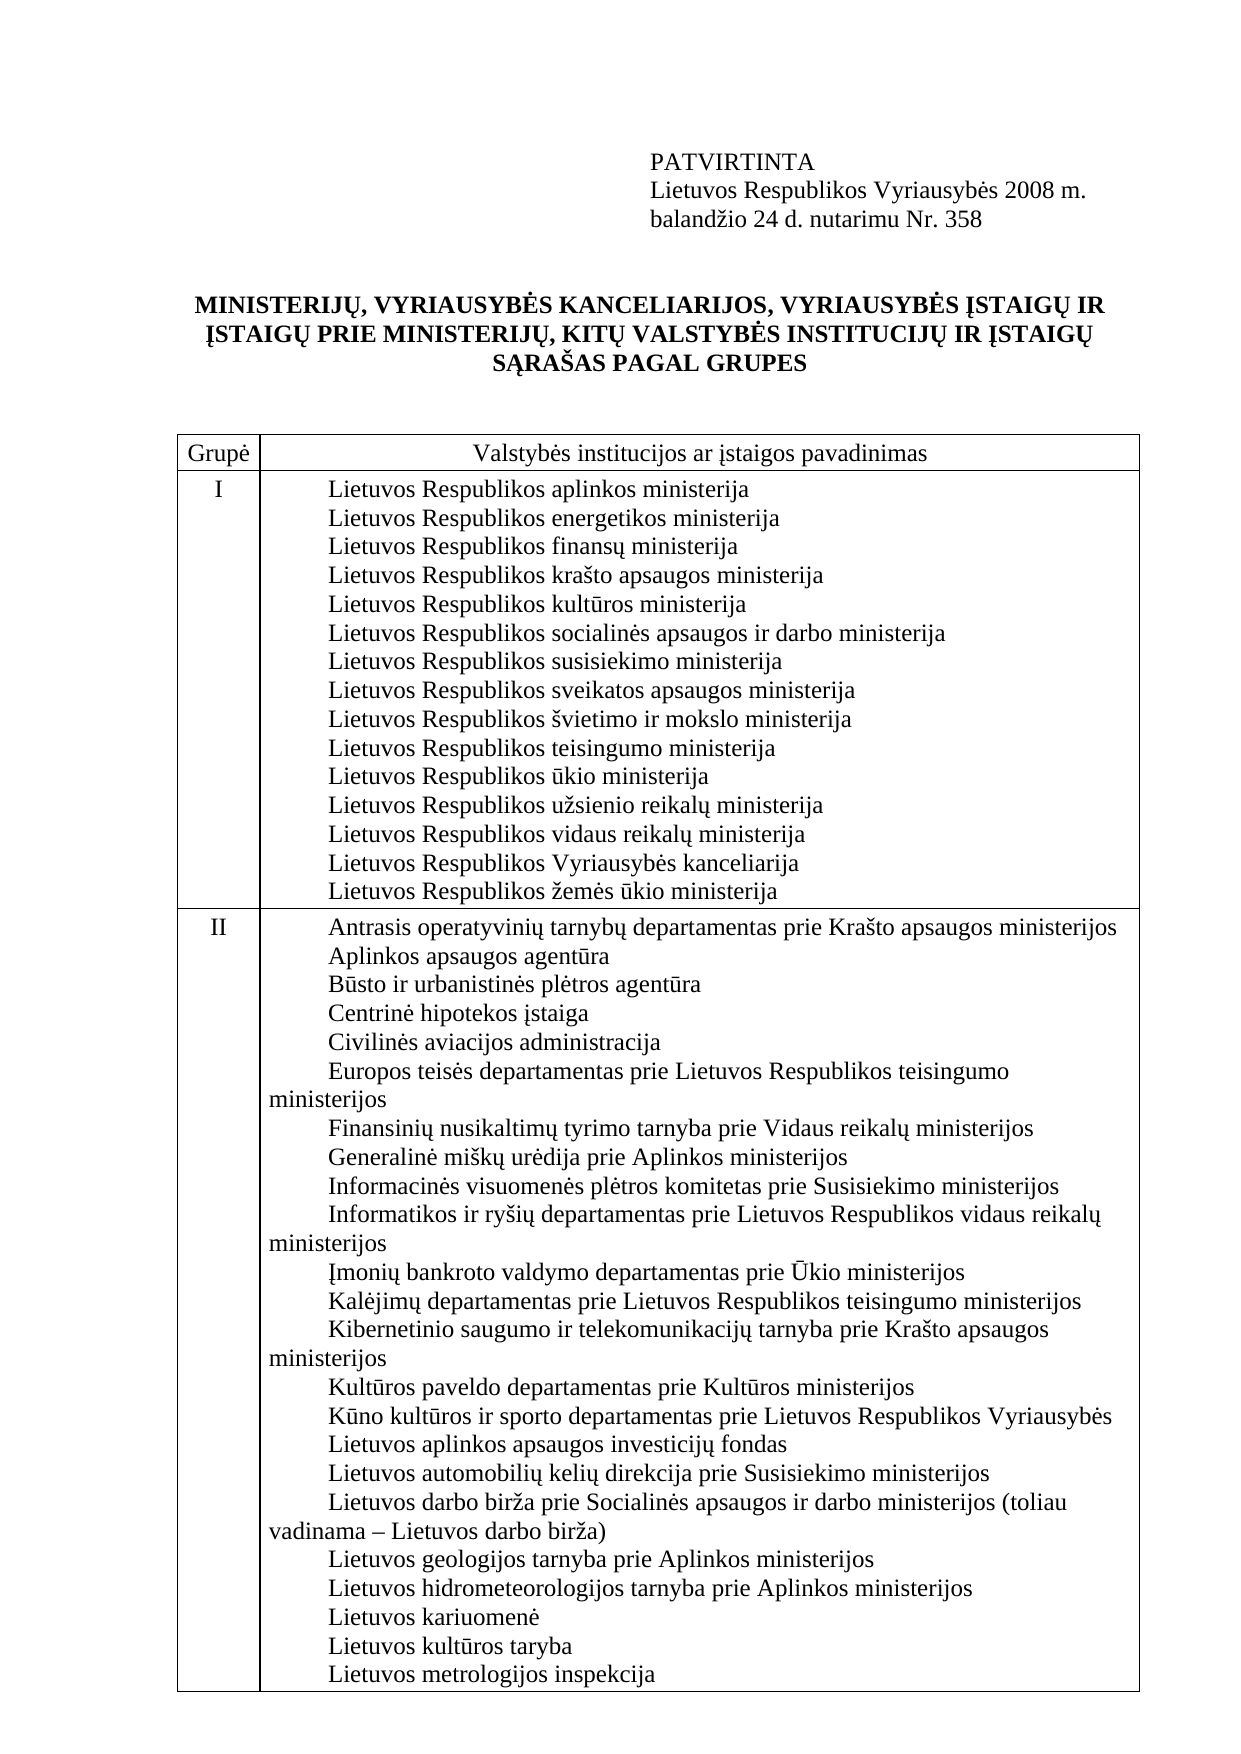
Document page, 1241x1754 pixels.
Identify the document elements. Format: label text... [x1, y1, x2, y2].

text MINISTERIJŲ, Vyriausybės kanceliarijos, VYRIAUSYBĖS ĮSTAIGŲ IR ĮSTAIGŲ PRIE MINISTERIJŲ, KITŲ VALSTYBĖS INSTITUCIJŲ IR ĮSTAIGŲ SĄRAŠAS PAGAL GRUPES [177, 291, 1122, 377]
text Lietuvos Respublikos Vyriausybės 2008 m. balandžio 24 d. nutarimu Nr. 358 [650, 176, 1122, 233]
text Patvirtinta [650, 147, 1122, 176]
table_header Grupė [178, 435, 259, 470]
table_cell Lietuvos Respublikos aplinkos ministerija Lietuvos Respublikos energetikos ministerija Lietuvos Respublikos finansų ministerija Lietuvos Respublikos krašto apsaugos ministerija Lietuvos Respublikos kultūros ministerija Lietuvos Respublikos socialinės apsaugos ir darbo ministerija Lietuvos Respublikos susisiekimo ministerija Lietuvos Respublikos sveikatos apsaugos ministerija Lietuvos Respublikos švietimo ir mokslo ministerija Lietuvos Respublikos teisingumo ministerija Lietuvos Respublikos ūkio ministerija Lietuvos Respublikos užsienio reikalų ministerija Lietuvos Respublikos vidaus reikalų ministerija Lietuvos Respublikos Vyriausybės kanceliarija Lietuvos Respublikos žemės ūkio ministerija [261, 471, 1139, 908]
table_header Valstybės institucijos ar įstaigos pavadinimas [261, 435, 1139, 470]
table_cell Antrasis operatyvinių tarnybų departamentas prie Krašto apsaugos ministerijos Aplinkos apsaugos agentūra Būsto ir urbanistinės plėtros agentūra Centrinė hipotekos įstaiga Civilinės aviacijos administracija Europos teisės departamentas prie Lietuvos Respublikos teisingumo ministerijos Finansinių nusikaltimų tyrimo tarnyba prie Vidaus reikalų ministerijos Generalinė miškų urėdija prie Aplinkos ministerijos Informacinės visuomenės plėtros komitetas prie Susisiekimo ministerijos Informatikos ir ryšių departamentas prie Lietuvos Respublikos vidaus reikalų ministerijos Įmonių bankroto valdymo departamentas prie Ūkio ministerijos Kalėjimų departamentas prie Lietuvos Respublikos teisingumo ministerijos Kibernetinio saugumo ir telekomunikacijų tarnyba prie Krašto apsaugos ministerijos Kultūros paveldo departamentas prie Kultūros ministerijos Kūno kultūros ir sporto departamentas prie Lietuvos Respublikos Vyriausybės Lietuvos aplinkos apsaugos investicijų fondas Lietuvos automobilių kelių direkcija prie Susisiekimo ministerijos Lietuvos darbo birža prie Socialinės apsaugos ir darbo ministerijos (toliau vadinama – Lietuvos darbo birža) Lietuvos geologijos tarnyba prie Aplinkos ministerijos Lietuvos hidrometeorologijos tarnyba prie Aplinkos ministerijos Lietuvos kariuomenė Lietuvos kultūros taryba Lietuvos metrologijos inspekcija [261, 909, 1139, 1691]
table_cell I [178, 471, 259, 908]
table_cell II [178, 909, 259, 1691]
